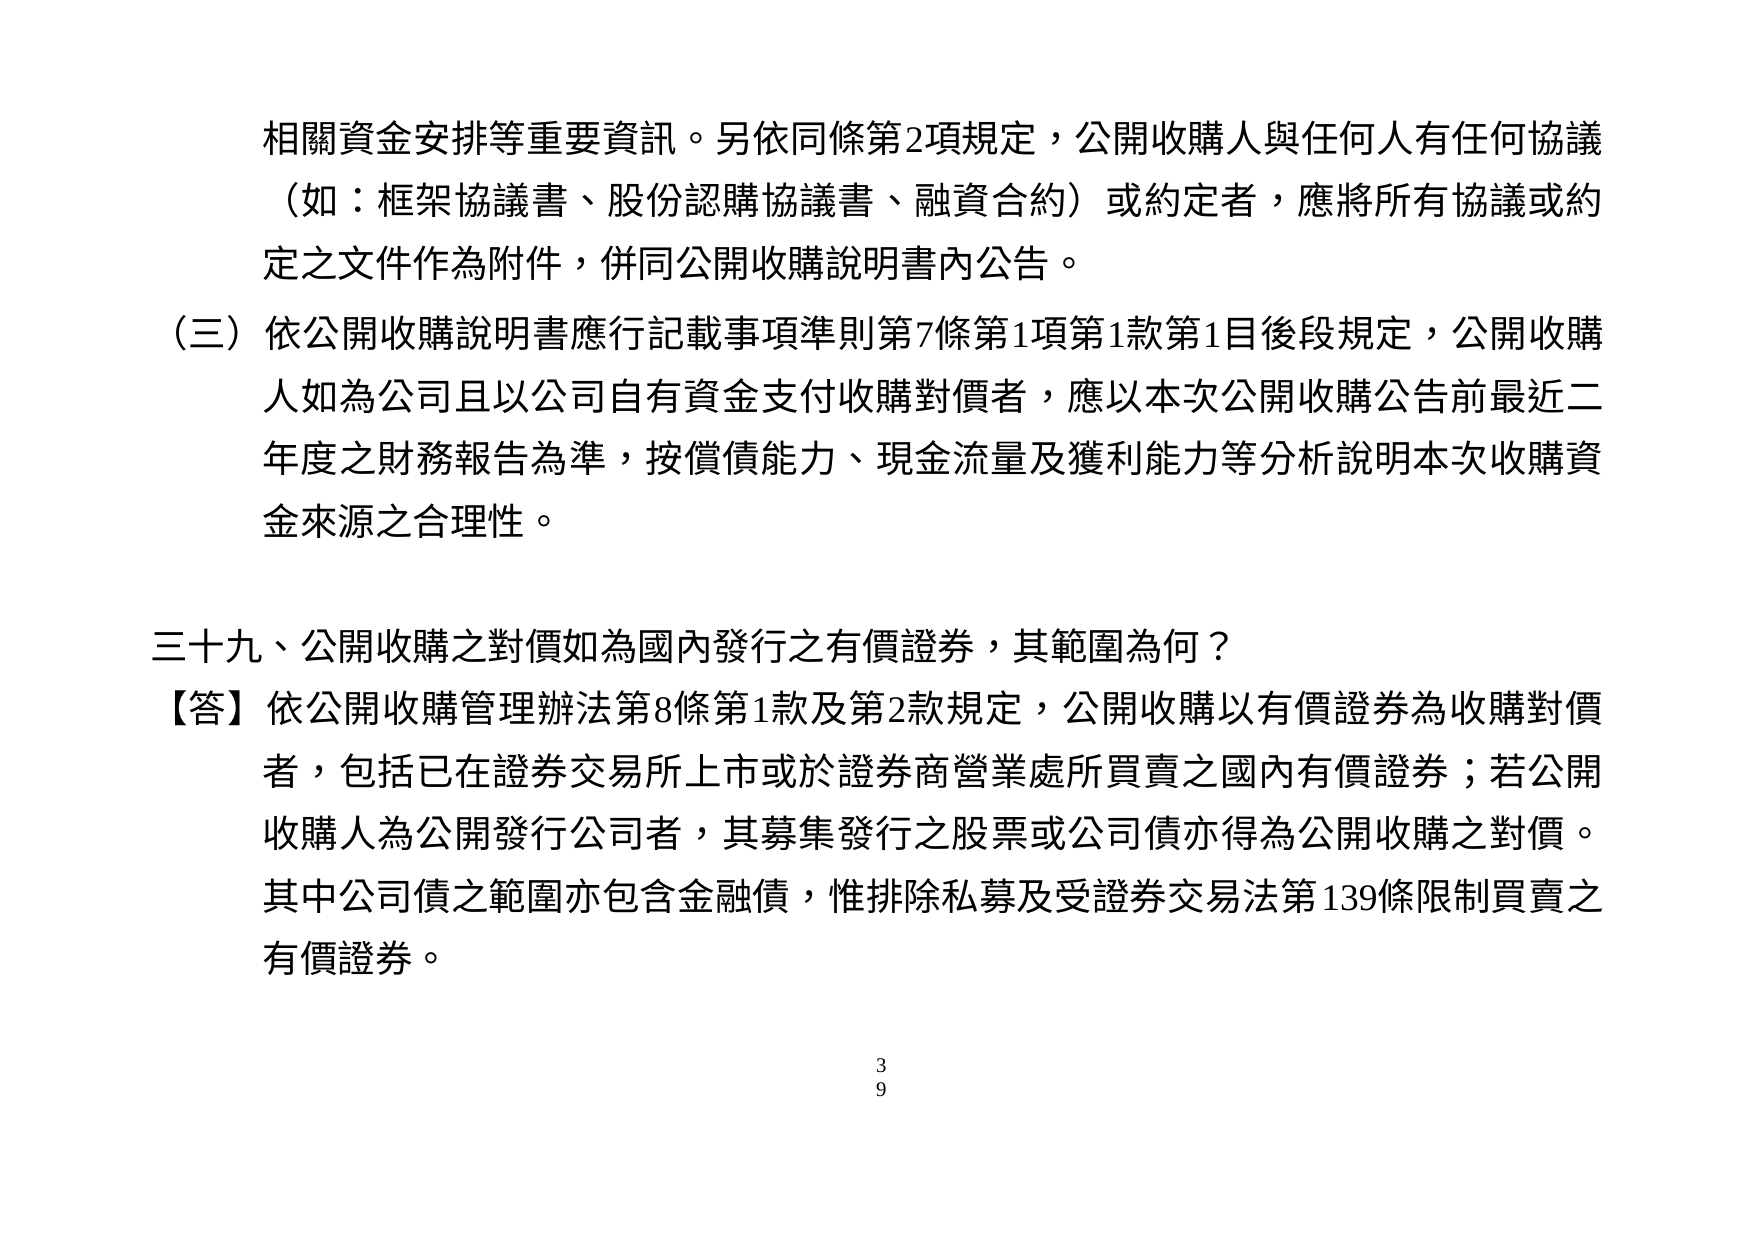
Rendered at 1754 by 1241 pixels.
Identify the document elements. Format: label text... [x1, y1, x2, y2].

text 三十九、公開收購之對價如為國內發行之有價證券，其範圍為何？ [150, 602, 1604, 664]
text 相關資金安排等重要資訊。另依同條第2項規定，公開收購人與任何人有任何協議（如：框架協議書、股份認購協議書、融資合約）或約定者，應將所有協議或約定之文件作為附件，併同公開收購說明書內公告。 [150, 102, 1604, 289]
text （三）依公開收購說明書應行記載事項準則第7條第1項第1款第1目後段規定，公開收購人如為公司且以公司自有資金支付收購對價者，應以本次公開收購公告前最近二年度之財務報告為準，按償債能力、現金流量及獲利能力等分析說明本次收購資金來源之合理性。 [150, 289, 1604, 539]
text 【答】依公開收購管理辦法第8條第1款及第2款規定，公開收購以有價證券為收購對價者，包括已在證券交易所上市或於證券商營業處所買賣之國內有價證券；若公開收購人為公開發行公司者，其募集發行之股票或公司債亦得為公開收購之對價。其中公司債之範圍亦包含金融債，惟排除私募及受證券交易法第139條限制買賣之有價證券。 [150, 664, 1604, 977]
